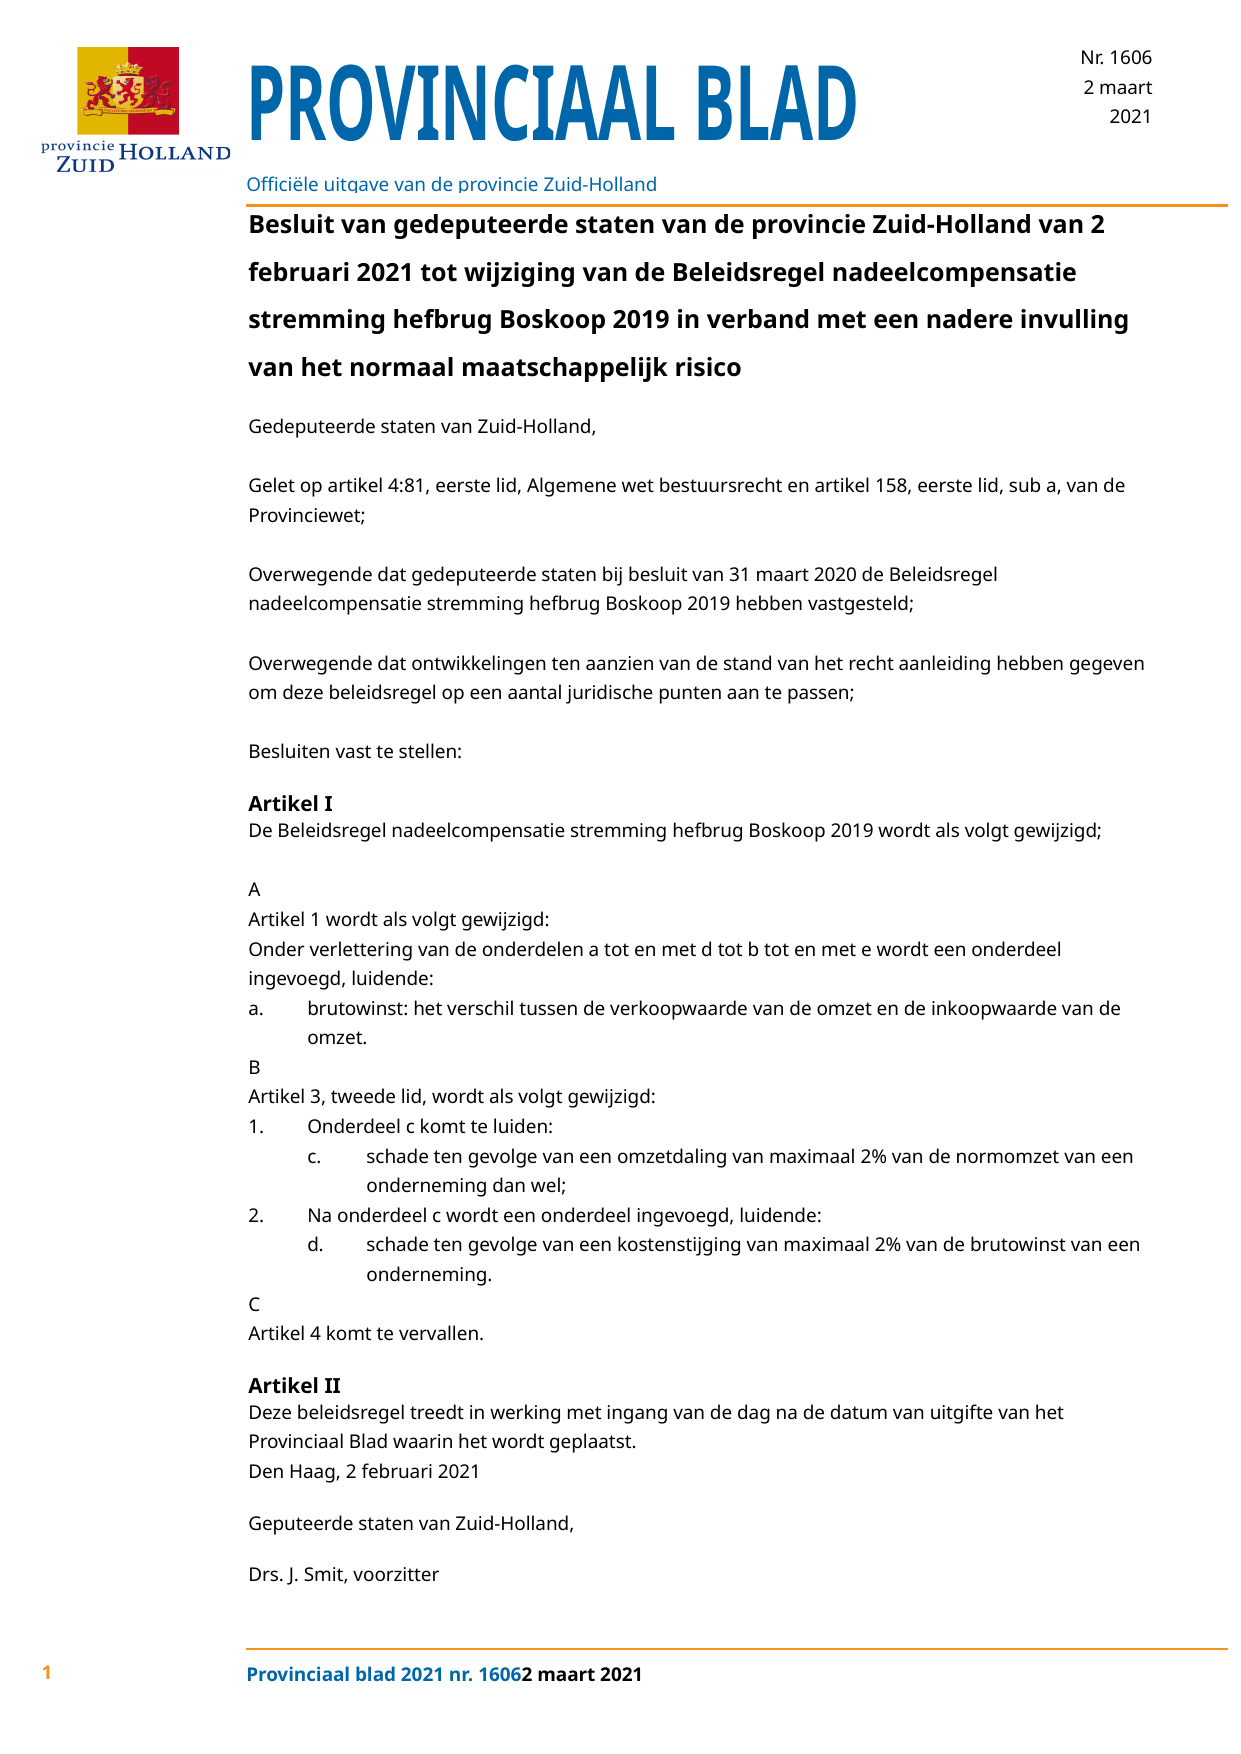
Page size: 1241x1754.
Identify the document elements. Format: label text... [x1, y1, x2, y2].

text Onder verlettering van de onderdelen a tot en met d tot b tot en met e wordt een onderdeel ingevoegd, luidende: [248, 936, 1152, 991]
text Artikel 4 komt te vervallen. [248, 1320, 1152, 1346]
text Overwegende dat gedeputeerde staten bij besluit van 31 maart 2020 de Beleidsregel nadeelcompensatie stremming hefbrug Boskoop 2019 hebben vastgesteld; [248, 561, 1152, 616]
text Gedeputeerde staten van Zuid-Holland, [248, 413, 1152, 439]
list brutowinst: het verschil tussen de verkoopwaarde van de omzet en de inkoopwaarde van de omzet. [248, 995, 1152, 1050]
text Geputeerde staten van Zuid-Holland, [248, 1510, 1152, 1536]
text Besluit van gedeputeerde staten van de provincie Zuid-Holland van 2 februari 2021 tot wijziging van de Beleidsregel nadeelcompensatie stremming hefbrug Boskoop 2019 in verband met een nadere invulling van het normaal maatschappelijk risico [248, 207, 1152, 384]
text Den Haag, 2 februari 2021 [248, 1458, 1152, 1484]
list Onderdeel c komt te luiden: [248, 1113, 1152, 1139]
list schade ten gevolge van een omzetdaling van maximaal 2% van de normomzet van een onderneming dan wel; [307, 1143, 1152, 1198]
text Drs. J. Smit, voorzitter [248, 1561, 1152, 1587]
picture [41, 47, 231, 172]
text Gelet op artikel 4:81, eerste lid, Algemene wet bestuursrecht en artikel 158, eerste lid, sub a, van de Provinciewet; [248, 472, 1152, 528]
text A [248, 877, 1152, 902]
list schade ten gevolge van een kostenstijging van maximaal 2% van de brutowinst van een onderneming. [307, 1232, 1152, 1287]
text B [248, 1054, 1152, 1080]
text De Beleidsregel nadeelcompensatie stremming hefbrug Boskoop 2019 wordt als volgt gewijzigd; [248, 817, 1152, 843]
text Artikel 3, tweede lid, wordt als volgt gewijzigd: [248, 1084, 1152, 1109]
text Overwegende dat ontwikkelingen ten aanzien van de stand van het recht aanleiding hebben gegeven om deze beleidsregel op een aantal juridische punten aan te passen; [248, 650, 1152, 705]
text Deze beleidsregel treedt in werking met ingang van de dag na de datum van uitgifte van het Provinciaal Blad waarin het wordt geplaatst. [248, 1399, 1152, 1454]
text Artikel I [248, 789, 1152, 817]
text Besluiten vast te stellen: [248, 738, 1152, 764]
list Na onderdeel c wordt een onderdeel ingevoegd, luidende: [248, 1202, 1152, 1228]
text C [248, 1291, 1152, 1316]
text Artikel 1 wordt als volgt gewijzigd: [248, 906, 1152, 932]
text Artikel II [248, 1371, 1152, 1399]
